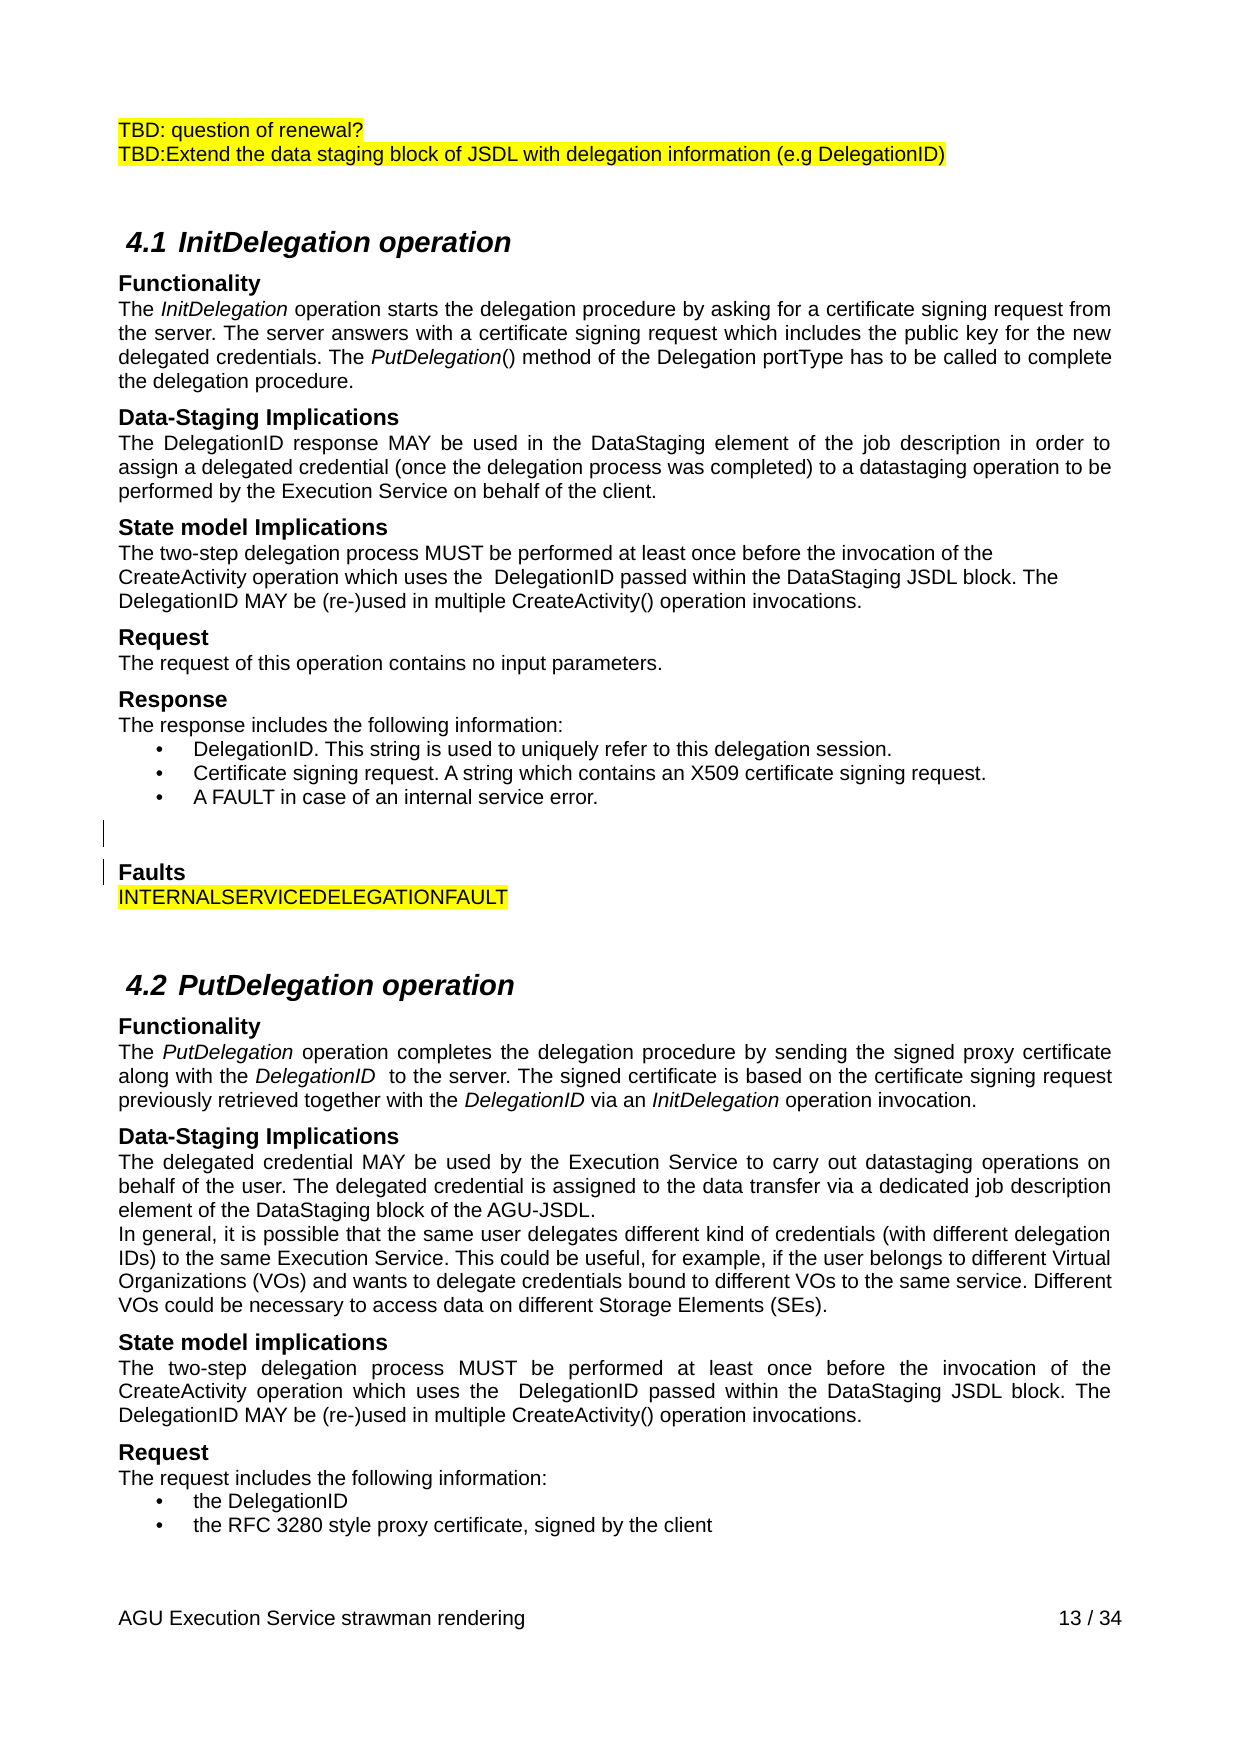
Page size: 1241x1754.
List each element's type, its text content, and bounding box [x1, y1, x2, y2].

text State model implications [118, 1329, 1113, 1355]
list the DelegationID [156, 1489, 1122, 1513]
text The InitDelegation operation starts the delegation procedure by asking for a certificate signing request from the server. The server answers with a certificate signing request which includes the public key for the new delegated credentials. The PutDelegation() method of the Delegation portType has to be called to complete the delegation procedure. [118, 297, 1113, 393]
text In general, it is possible that the same user delegates different kind of credentials (with different delegation IDs) to the same Execution Service. This could be useful, for example, if the user belongs to different Virtual Organizations (VOs) and wants to delegate credentials bound to different VOs to the same service. Different VOs could be necessary to access data on different Storage Elements (SEs). [118, 1221, 1113, 1317]
text INTERNALSERVICEDELEGATIONFAULT [118, 885, 1113, 909]
text The request of this operation contains no input parameters. [118, 651, 1113, 675]
text Data-Staging Implications [118, 404, 1122, 431]
text Data-Staging Implications [118, 1123, 1113, 1149]
subtitle PutDelegation operation [118, 968, 1122, 1001]
text The PutDelegation operation completes the delegation procedure by sending the signed proxy certificate along with the DelegationID to the server. The signed certificate is based on the certificate signing request previously retrieved together with the DelegationID via an InitDelegation operation invocation. [118, 1039, 1113, 1111]
text The two-step delegation process MUST be performed at least once before the invocation of the CreateActivity operation which uses the DelegationID passed within the DataStaging JSDL block. The DelegationID MAY be (re-)used in multiple CreateActivity() operation invocations. [118, 1355, 1113, 1427]
text TBD: question of renewal? [118, 118, 1113, 142]
list the RFC 3280 style proxy certificate, signed by the client [156, 1513, 1122, 1537]
list Request [118, 1439, 1122, 1465]
list Functionality [118, 1013, 1122, 1039]
text The DelegationID response MAY be used in the DataStaging element of the job description in order to assign a delegated credential (once the delegation process was completed) to a datastaging operation to be performed by the Execution Service on behalf of the client. [118, 431, 1113, 503]
text TBD:Extend the data staging block of JSDL with delegation information (e.g DelegationID) [118, 142, 1113, 166]
list Request [118, 624, 1122, 651]
list Certificate signing request. A string which contains an X509 certificate signing request. [156, 761, 1122, 785]
list DelegationID. This string is used to uniquely refer to this delegation session. [156, 737, 1122, 761]
list Functionality [118, 270, 1122, 297]
text State model Implications [118, 514, 1122, 541]
list Response [118, 686, 1122, 713]
text The delegated credential MAY be used by the Execution Service to carry out datastaging operations on behalf of the user. The delegated credential is assigned to the data transfer via a dedicated job description element of the DataStaging block of the AGU-JSDL. [118, 1149, 1113, 1221]
list The response includes the following information: [118, 713, 1122, 737]
list The request includes the following information: [118, 1465, 1122, 1489]
subtitle InitDelegation operation [118, 225, 1122, 259]
list A FAULT in case of an internal service error. [156, 785, 1122, 809]
text The two-step delegation process MUST be performed at least once before the invocation of the CreateActivity operation which uses the DelegationID passed within the DataStaging JSDL block. The DelegationID MAY be (re-)used in multiple CreateActivity() operation invocations. [118, 541, 1113, 613]
text Faults [118, 820, 1122, 847]
